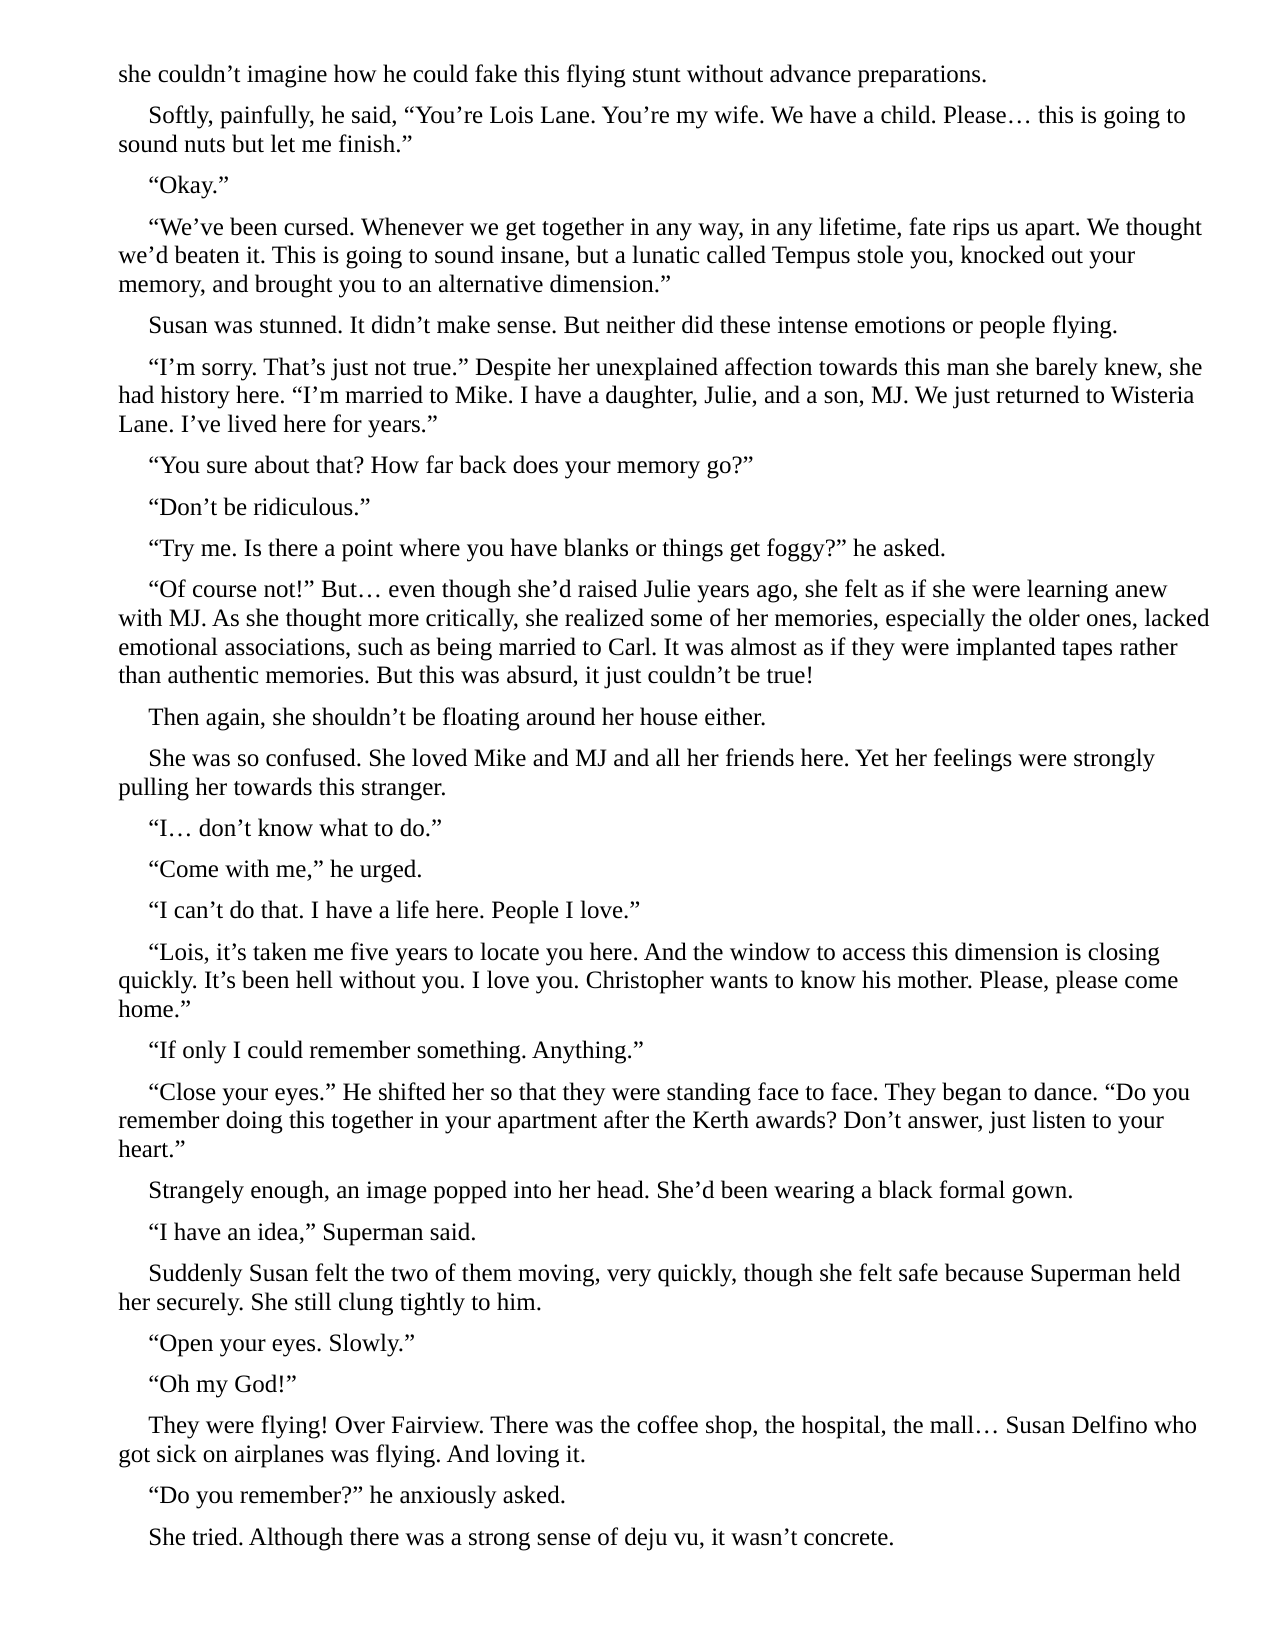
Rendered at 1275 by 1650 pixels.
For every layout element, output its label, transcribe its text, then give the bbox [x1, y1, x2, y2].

text She tried. Although there was a strong sense of deju vu, it wasn’t concrete. [118, 1522, 1216, 1550]
text “I can’t do that. I have a life here. People I love.” [118, 895, 1216, 924]
text “Open your eyes. Slowly.” [118, 1328, 1216, 1357]
text “Okay.” [118, 170, 1216, 199]
text “Oh my God!” [118, 1369, 1216, 1398]
text “Try me. Is there a point where you have blanks or things get foggy?” he asked. [118, 533, 1216, 562]
text she couldn’t imagine how he could fake this flying stunt without advance preparations. [118, 59, 1216, 88]
text “Don’t be ridiculous.” [118, 492, 1216, 520]
text “Lois, it’s taken me five years to locate you here. And the window to access this dimension is closing quickly. It’s been hell without you. I love you. Christopher wants to know his mother. Please, please come home.” [118, 937, 1216, 1023]
text “Come with me,” he urged. [118, 854, 1216, 883]
text “Of course not!” But… even though she’d raised Julie years ago, she felt as if she were learning anew with MJ. As she thought more critically, she realized some of her memories, especially the older ones, lacked emotional associations, such as being married to Carl. It was almost as if they were implanted tapes rather than authentic memories. But this was absurd, it just couldn’t be true! [118, 574, 1216, 689]
text “I have an idea,” Superman said. [118, 1217, 1216, 1245]
text “I… don’t know what to do.” [118, 813, 1216, 842]
text “If only I could remember something. Anything.” [118, 1035, 1216, 1064]
text Softly, painfully, he said, “You’re Lois Lane. You’re my wife. We have a child. Please… this is going to sound nuts but let me finish.” [118, 100, 1216, 158]
text Strangely enough, an image popped into her head. She’d been wearing a black formal gown. [118, 1175, 1216, 1204]
text “I’m sorry. That’s just not true.” Despite her unexplained affection towards this man she barely knew, she had history here. “I’m married to Mike. I have a daughter, Julie, and a son, MJ. We just returned to Wisteria Lane. I’ve lived here for years.” [118, 352, 1216, 438]
text Then again, she shouldn’t be floating around her house either. [118, 702, 1216, 730]
text She was so confused. She loved Mike and MJ and all her friends here. Yet her feelings were strongly pulling her towards this stranger. [118, 743, 1216, 800]
text “Do you remember?” he anxiously asked. [118, 1480, 1216, 1509]
text Susan was stunned. It didn’t make sense. But neither did these intense emotions or people flying. [118, 310, 1216, 339]
text They were flying! Over Fairview. There was the coffee shop, the hospital, the mall… Susan Delfino who got sick on airplanes was flying. And loving it. [118, 1410, 1216, 1468]
text “You sure about that? How far back does your memory go?” [118, 450, 1216, 479]
text “Close your eyes.” He shifted her so that they were standing face to face. They began to dance. “Do you remember doing this together in your apartment after the Kerth awards? Don’t answer, just listen to your heart.” [118, 1077, 1216, 1163]
text “We’ve been cursed. Whenever we get together in any way, in any lifetime, fate rips us apart. We thought we’d beaten it. This is going to sound insane, but a lunatic called Tempus stole you, knocked out your memory, and brought you to an alternative dimension.” [118, 212, 1216, 298]
text Suddenly Susan felt the two of them moving, very quickly, though she felt safe because Superman held her securely. She still clung tightly to him. [118, 1258, 1216, 1315]
